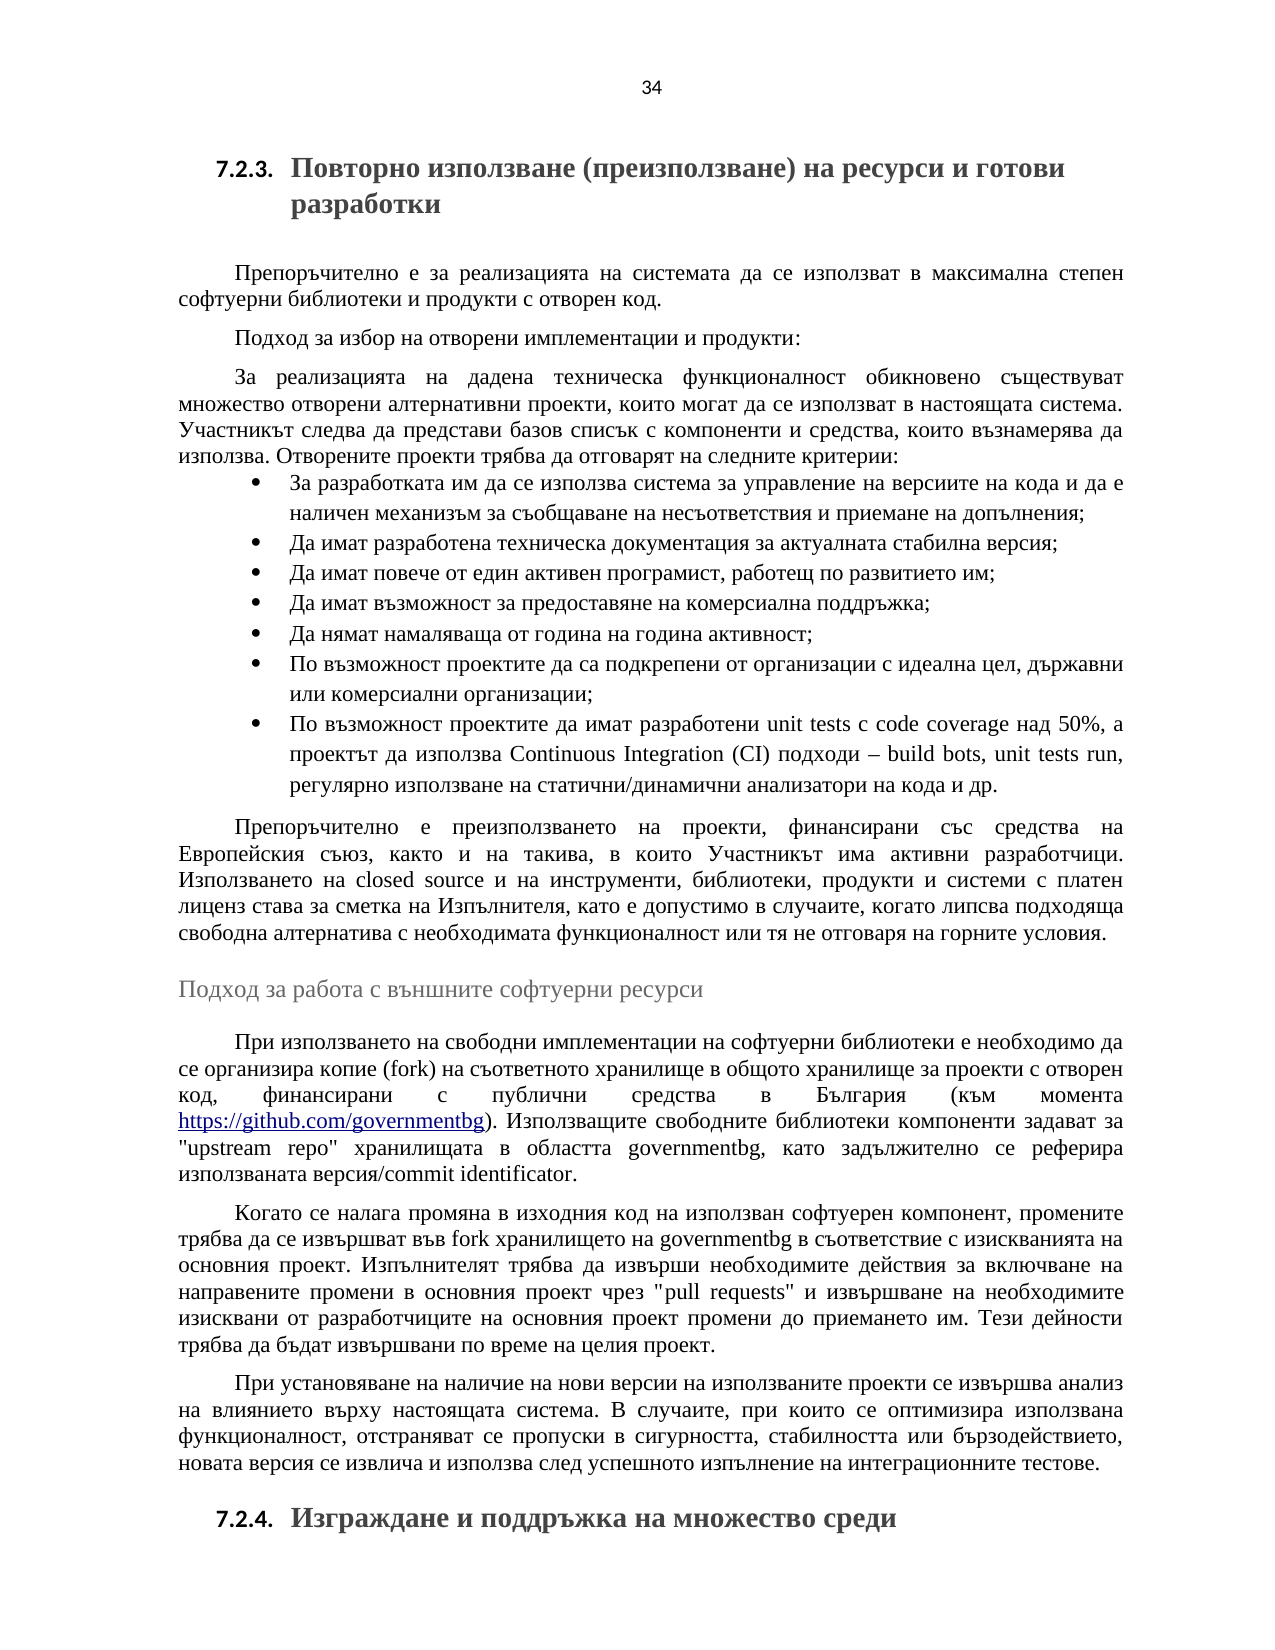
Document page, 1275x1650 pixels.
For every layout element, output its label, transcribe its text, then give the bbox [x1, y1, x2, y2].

text За реализацията на дадена техническа функционалност обикновено съществуват множество отворени алтернативни проекти, които могат да се използват в настоящата система. Участникът следва да представи базов списък с компоненти и средства, които възнамерява да използва. Отворените проекти трябва да отговарят на следните критерии: [178, 363, 1125, 469]
subtitle Подход за работа с външните софтуерни ресурси [178, 974, 1125, 1003]
text Препоръчително е преизползването на проекти, финансирани със средства на Европейския съюз, както и на такива, в които Участникът има активни разработчици. Използването на closed source и на инструменти, библиотеки, продукти и системи с платен лиценз става за сметка на изпълнителя, като е допустимо в случаите, когато липсва подходяща свободна алтернатива с необходимата функционалност или тя не отговаря на горните условия. [178, 813, 1125, 945]
text При използването на свободни имплементации на софтуерни библиотеки е необходимо да се организира копие (fork) на съответното хранилище в общото хранилище за проекти с отворен код, финансирани с публични средства в България (към момента https://github.com/governmentbg). Използващите свободните библиотеки компоненти задават за "upstream repo" хранилищата в областта governmentbg, като задължително се реферира използваната версия/commit identificator. [178, 1028, 1125, 1186]
text При установяване на наличие на нови версии на използваните проекти се извършва анализ на влиянието върху настоящата система. В случаите, при които се оптимизира използвана функционалност, отстраняват се пропуски в сигурността, стабилността или бързодействието, новата версия се извлича и използва след успешното изпълнение на интеграционните тестове. [178, 1369, 1125, 1475]
list По възможност проектите да имат разработени unit tests с code coverage над 50%, а проектът да използва Continuous Integration (CI) подходи – build bots, unit tests run, регулярно използване на статични/динамични анализатори на кода и др. [252, 710, 1125, 797]
list Да имат разработена техническа документация за актуалната стабилна версия; [252, 529, 1125, 555]
text Препоръчително е за реализацията на системата да се използват в максимална степен софтуерни библиотеки и продукти с отворен код. [178, 259, 1125, 312]
subtitle Повторно използване (преизползване) на ресурси и готови разработки [216, 150, 1125, 219]
list По възможност проектите да са подкрепени от организации с идеална цел, държавни или комерсиални организации; [252, 650, 1125, 706]
list Да имат повече от един активен програмист, работещ по развитието им; [252, 559, 1125, 586]
list Да нямат намаляваща от година на година активност; [252, 620, 1125, 646]
text Подход за избор на отворени имплементации и продукти: [178, 324, 1125, 351]
list За разработката им да се използва система за управление на версиите на кода и да е наличен механизъм за съобщаване на несъответствия и приемане на допълнения; [252, 469, 1125, 525]
subtitle Изграждане и поддръжка на множество среди [216, 1500, 1125, 1533]
text Когато се налага промяна в изходния код на използван софтуерен компонент, промените трябва да се извършват във fork хранилището на governmentbg в съответствие с изискванията на основния проект. Изпълнителят трябва да извърши необходимите действия за включване на направените промени в основния проект чрез "pull requests" и извършване на необходимите изисквани от разработчиците на основния проект промени до приемането им. Тези дейности трябва да бъдат извършвани по време на целия проект. [178, 1199, 1125, 1357]
list Да имат възможност за предоставяне на комерсиална поддръжка; [252, 589, 1125, 616]
